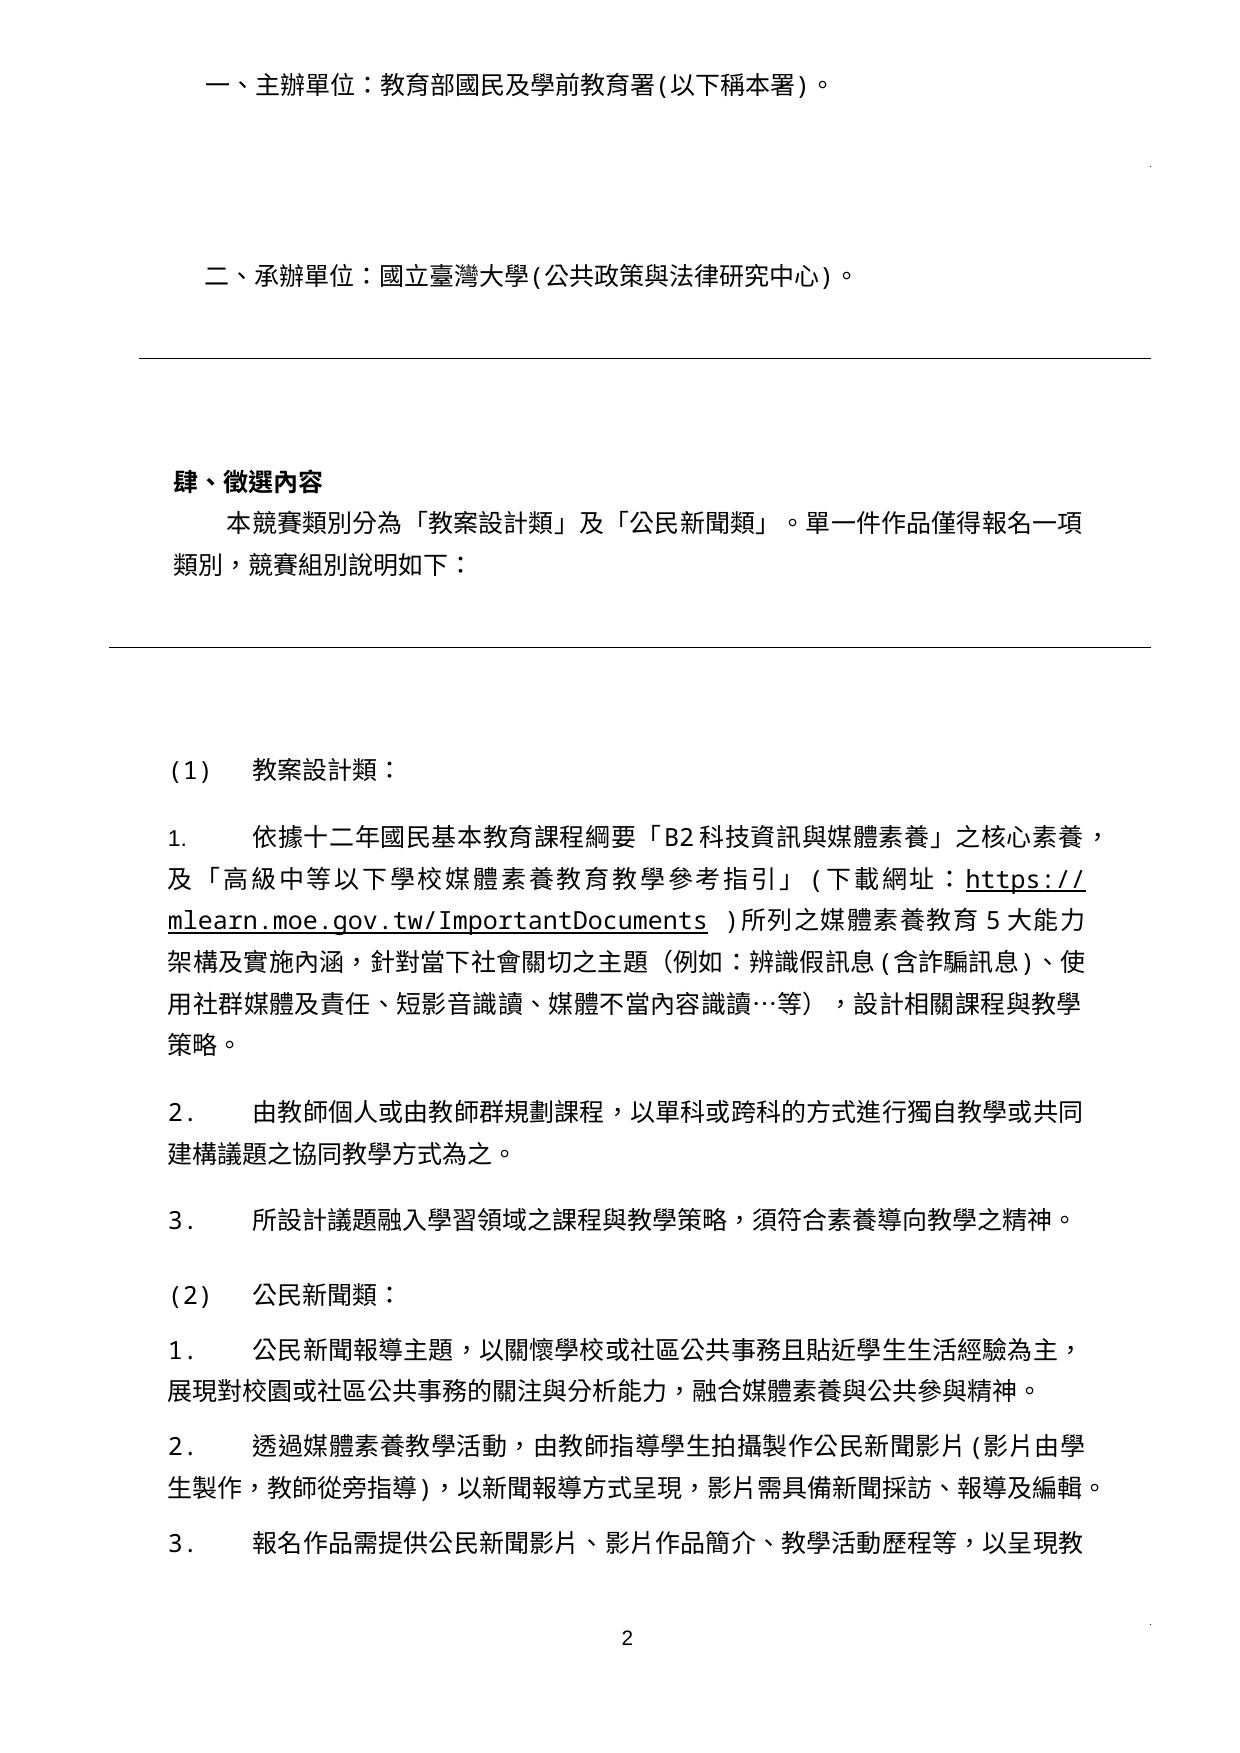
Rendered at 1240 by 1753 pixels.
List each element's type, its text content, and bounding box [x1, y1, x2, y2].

list 報名作品需提供公民新聞影片、影片作品簡介、教學活動歷程等，以呈現教學設計脈絡。 [104, 1458, 1150, 1624]
list 依據十二年國民基本教育課程綱要「B2科技資訊與媒體素養」之核心素養，及「高級中等以下學校媒體素養教育教學參考指引」(下載網址：https://mlearn.moe.gov.tw/ImportantDocuments )所列之媒體素養教育5大能力架構及實施內涵，針對當下社會關切之主題（例如：辨識假訊息(含詐騙訊息)、使用社群媒體及責任、短影音識讀、媒體不當內容識讀…等），設計相關課程與教學策略。 [104, 752, 1150, 1027]
text 二、承辦單位：國立臺灣大學(公共政策與法律研究中心)。 [140, 193, 1150, 357]
text 一、主辦單位：教育部國民及學前教育署(以下稱本署)。 [141, 1, 1150, 166]
list 由教師個人或由教師群規劃課程，以單科或跨科的方式進行獨自教學或共同建構議題之協同教學方式為之。 [104, 1027, 1150, 1136]
text 肆、徵選內容 [110, 398, 1150, 438]
list 所設計議題融入學習領域之課程與教學策略，須符合素養導向教學之精神。 [104, 1136, 1150, 1210]
list 教案設計類： [104, 687, 1150, 752]
list 公民新聞類： [104, 1210, 1150, 1265]
text 本競賽類別分為「教案設計類」及「公民新聞類」。單一件作品僅得報名一項類別，競賽組別說明如下： [110, 438, 1150, 646]
list 公民新聞報導主題，以關懷學校或社區公共事務且貼近學生生活經驗為主，展現對校園或社區公共事務的關注與分析能力，融合媒體素養與公共參與精神。 [104, 1265, 1150, 1362]
list 透過媒體素養教學活動，由教師指導學生拍攝製作公民新聞影片(影片由學生製作，教師從旁指導)，以新聞報導方式呈現，影片需具備新聞採訪、報導及編輯。 [104, 1362, 1150, 1458]
